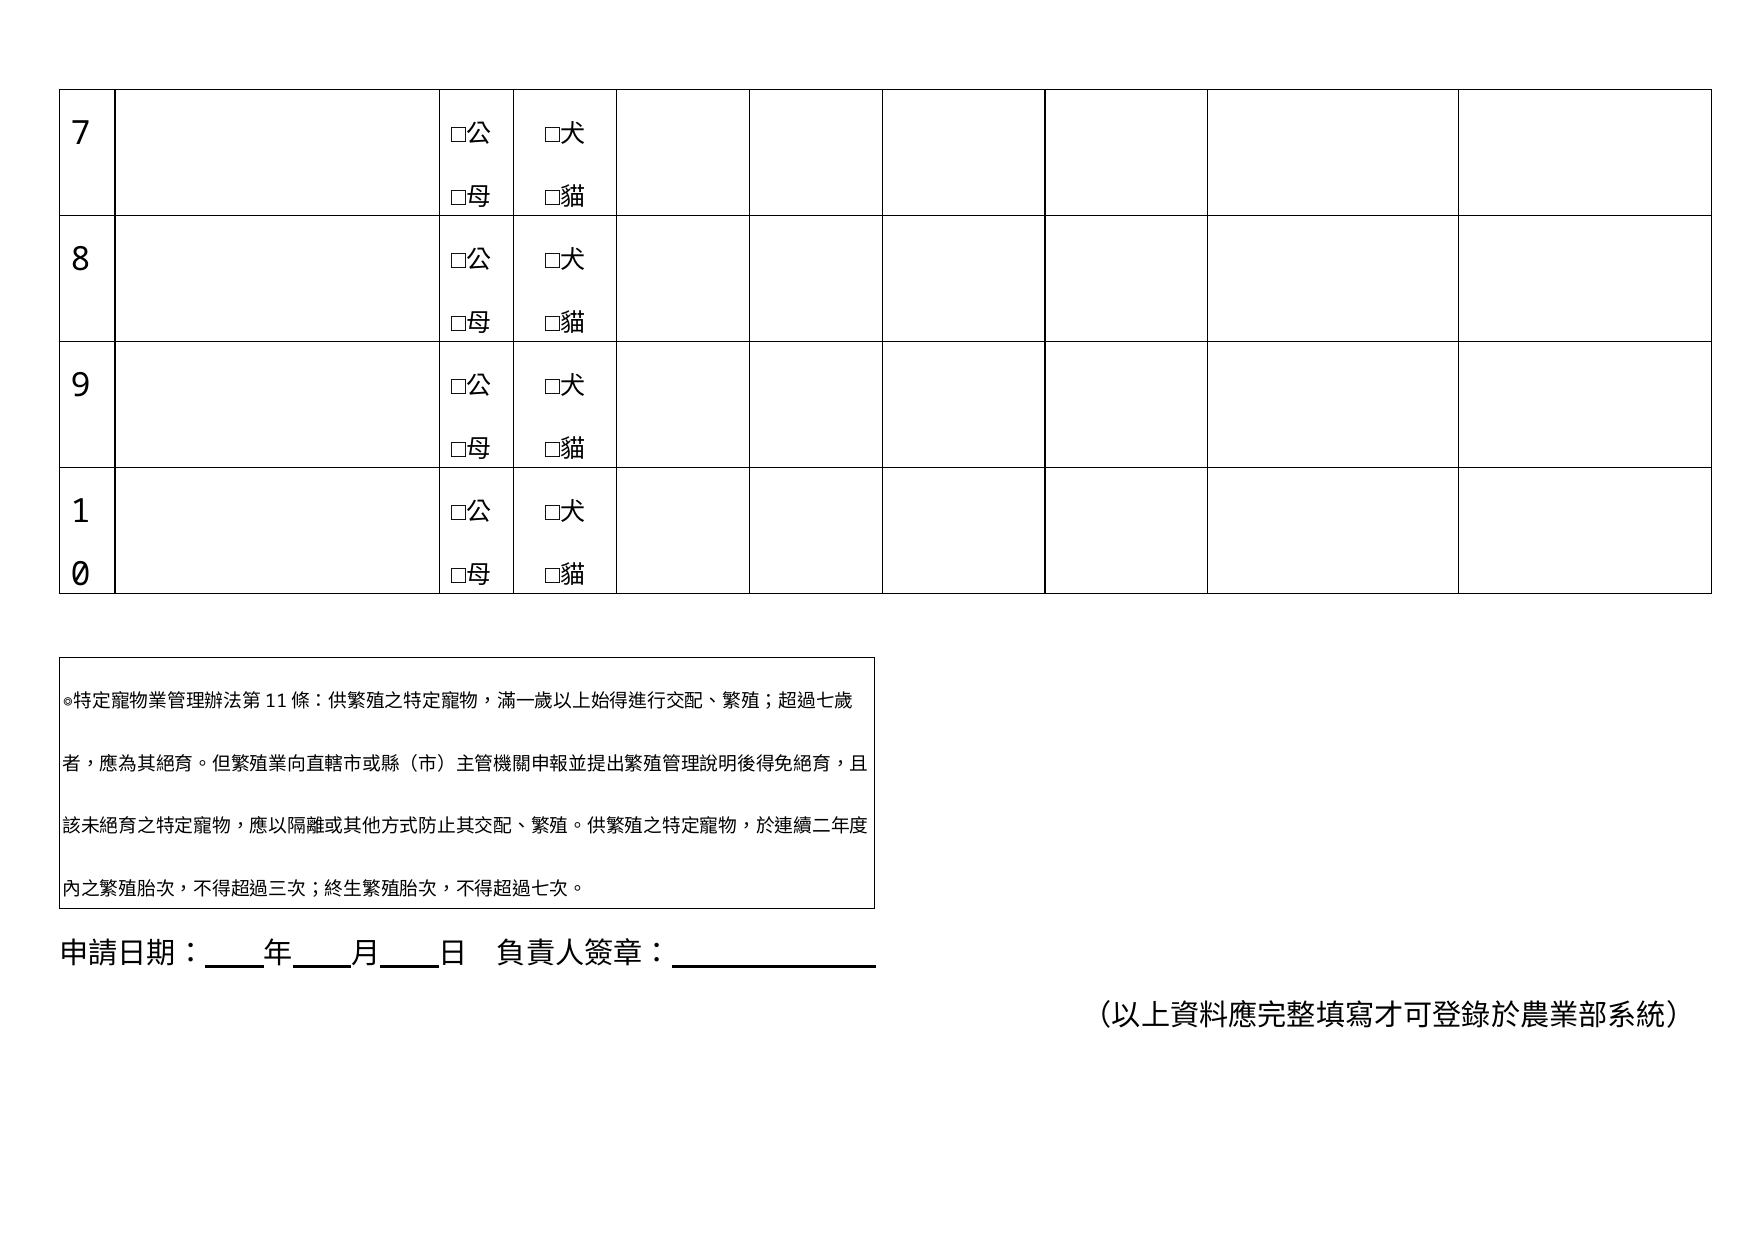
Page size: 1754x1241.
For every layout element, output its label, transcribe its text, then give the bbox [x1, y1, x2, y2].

table_cell □公 □母 [440, 342, 513, 467]
text 申請日期： 年 月 日 負責人簽章： [59, 909, 1695, 971]
table_cell [116, 468, 439, 593]
table_cell □公 □母 [440, 90, 513, 215]
table_cell [116, 342, 439, 467]
table_cell [1459, 216, 1711, 341]
table_cell [750, 216, 882, 341]
table_cell [1208, 216, 1458, 341]
table_cell 9 [60, 342, 114, 467]
table_cell [883, 216, 1044, 341]
table_header ◎特定寵物業管理辦法第11條：供繁殖之特定寵物，滿一歲以上始得進行交配、繁殖；超過七歲者，應為其絕育。但繁殖業向直轄市或縣（市）主管機關申報並提出繁殖管理說明後得免絕育，且該未絕育之特定寵物，應以隔離或其他方式防止其交配、繁殖。供繁殖之特定寵物，於連續二年度內之繁殖胎次，不得超過三次；終生繁殖胎次，不得超過七次。 [60, 658, 874, 908]
table_cell [1208, 468, 1458, 593]
table_cell □犬 □貓 [514, 342, 616, 467]
table_cell [1208, 342, 1458, 467]
table_cell □公 □母 [440, 216, 513, 341]
table_cell [116, 216, 439, 341]
table_cell [617, 342, 749, 467]
table_cell [750, 90, 882, 215]
table_cell 7 [60, 90, 114, 215]
table_cell [1046, 342, 1207, 467]
table_cell [1459, 342, 1711, 467]
table_cell □公 □母 [440, 468, 513, 593]
table_cell [116, 90, 439, 215]
table_cell [617, 90, 749, 215]
table_cell [883, 90, 1044, 215]
table_cell [1208, 90, 1458, 215]
table_cell [1046, 468, 1207, 593]
table_cell 8 [60, 216, 114, 341]
table_cell □犬 □貓 [514, 468, 616, 593]
table_cell [617, 468, 749, 593]
table_cell □犬 □貓 [514, 90, 616, 215]
table_cell [1046, 216, 1207, 341]
table_cell [883, 468, 1044, 593]
table_cell [750, 342, 882, 467]
table_cell 10 [60, 468, 114, 593]
table_cell [1459, 90, 1711, 215]
table_cell [1459, 468, 1711, 593]
table_cell [883, 342, 1044, 467]
table_cell [750, 468, 882, 593]
text （以上資料應完整填寫才可登錄於農業部系統） [59, 971, 1695, 1034]
table_cell [617, 216, 749, 341]
table_cell □犬 □貓 [514, 216, 616, 341]
table_cell [1046, 90, 1207, 215]
